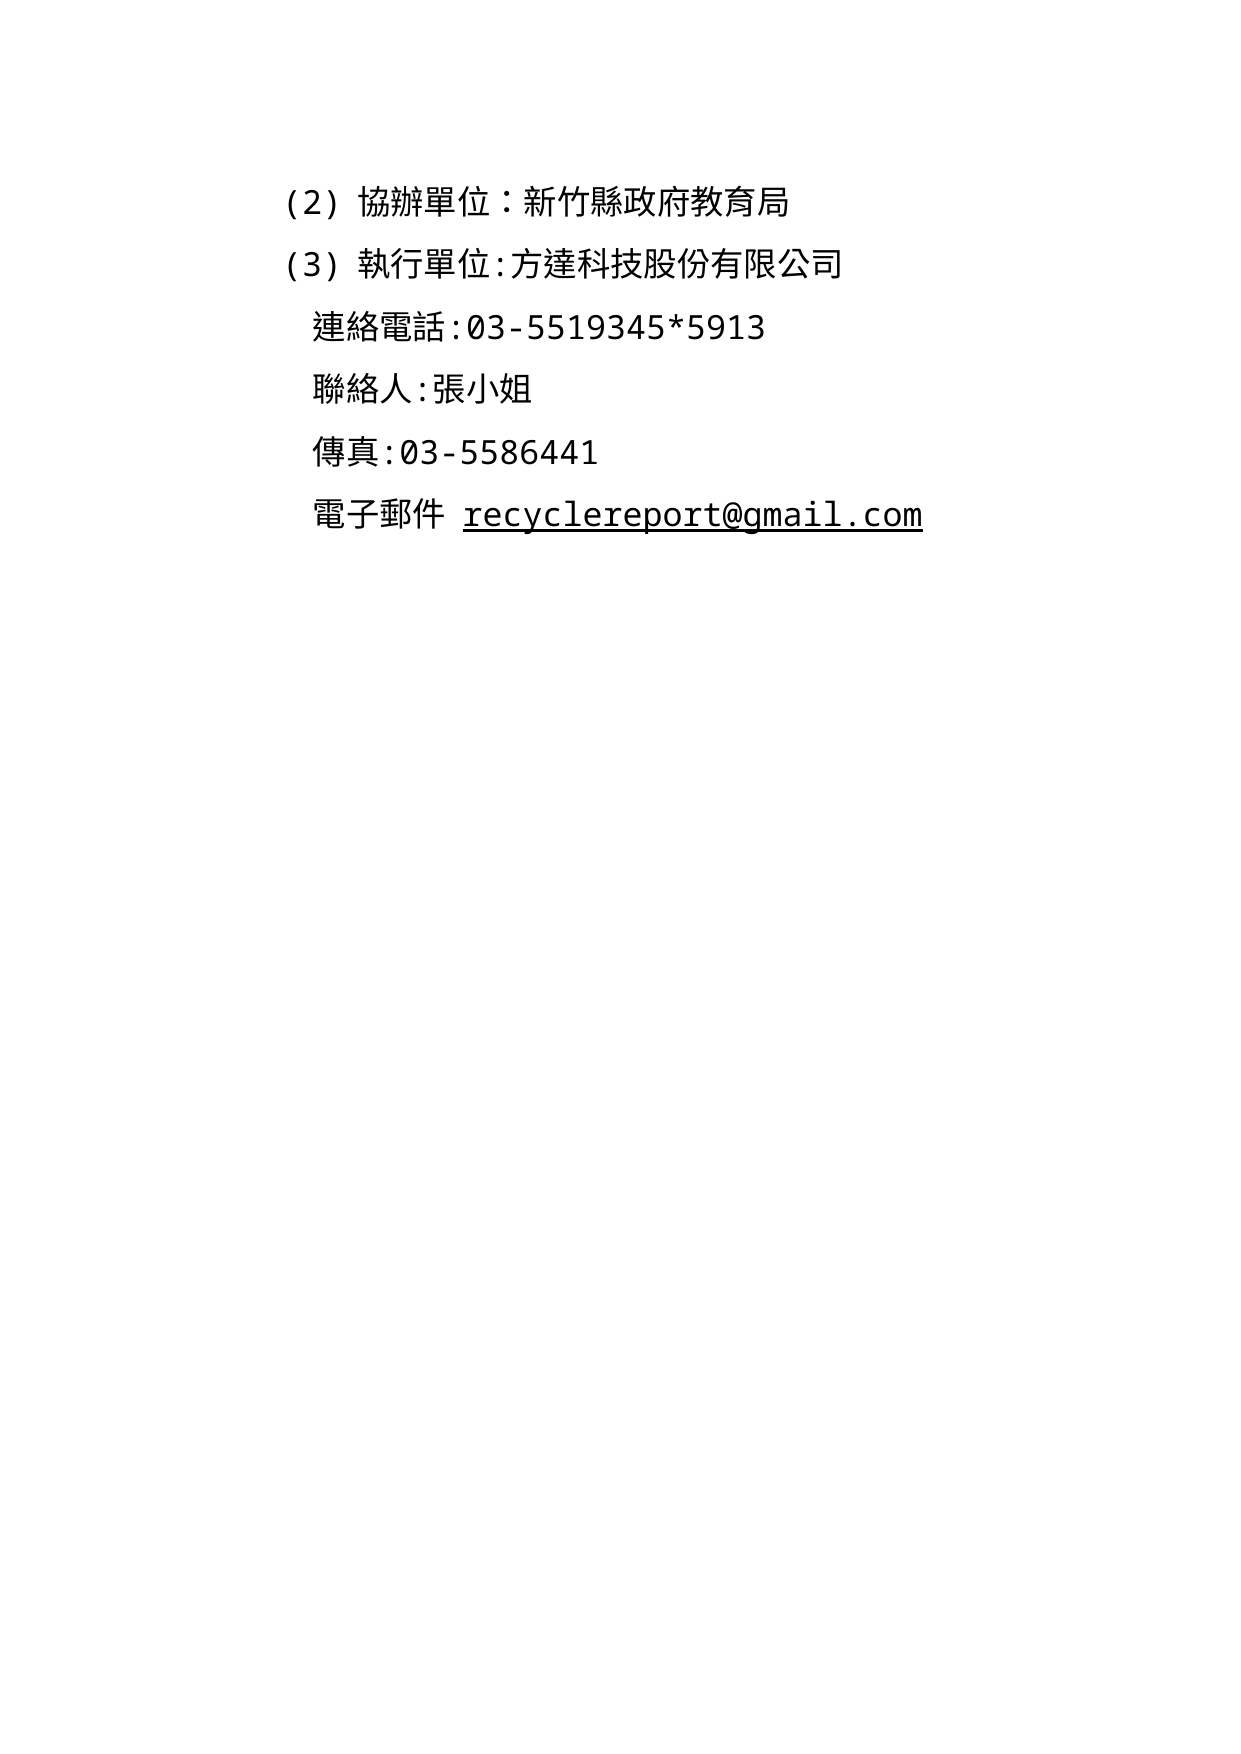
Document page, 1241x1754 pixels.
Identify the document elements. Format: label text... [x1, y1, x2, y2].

list 協辦單位：新竹縣政府教育局 [282, 158, 1053, 221]
text 電子郵件 recyclereport@gmail.com [312, 471, 1053, 533]
list 執行單位:方達科技股份有限公司 [282, 221, 1053, 283]
text 聯絡人:張小姐 [312, 346, 1053, 408]
text 連絡電話:03-5519345*5913 [312, 283, 1053, 346]
text 傳真:03-5586441 [312, 408, 1053, 471]
